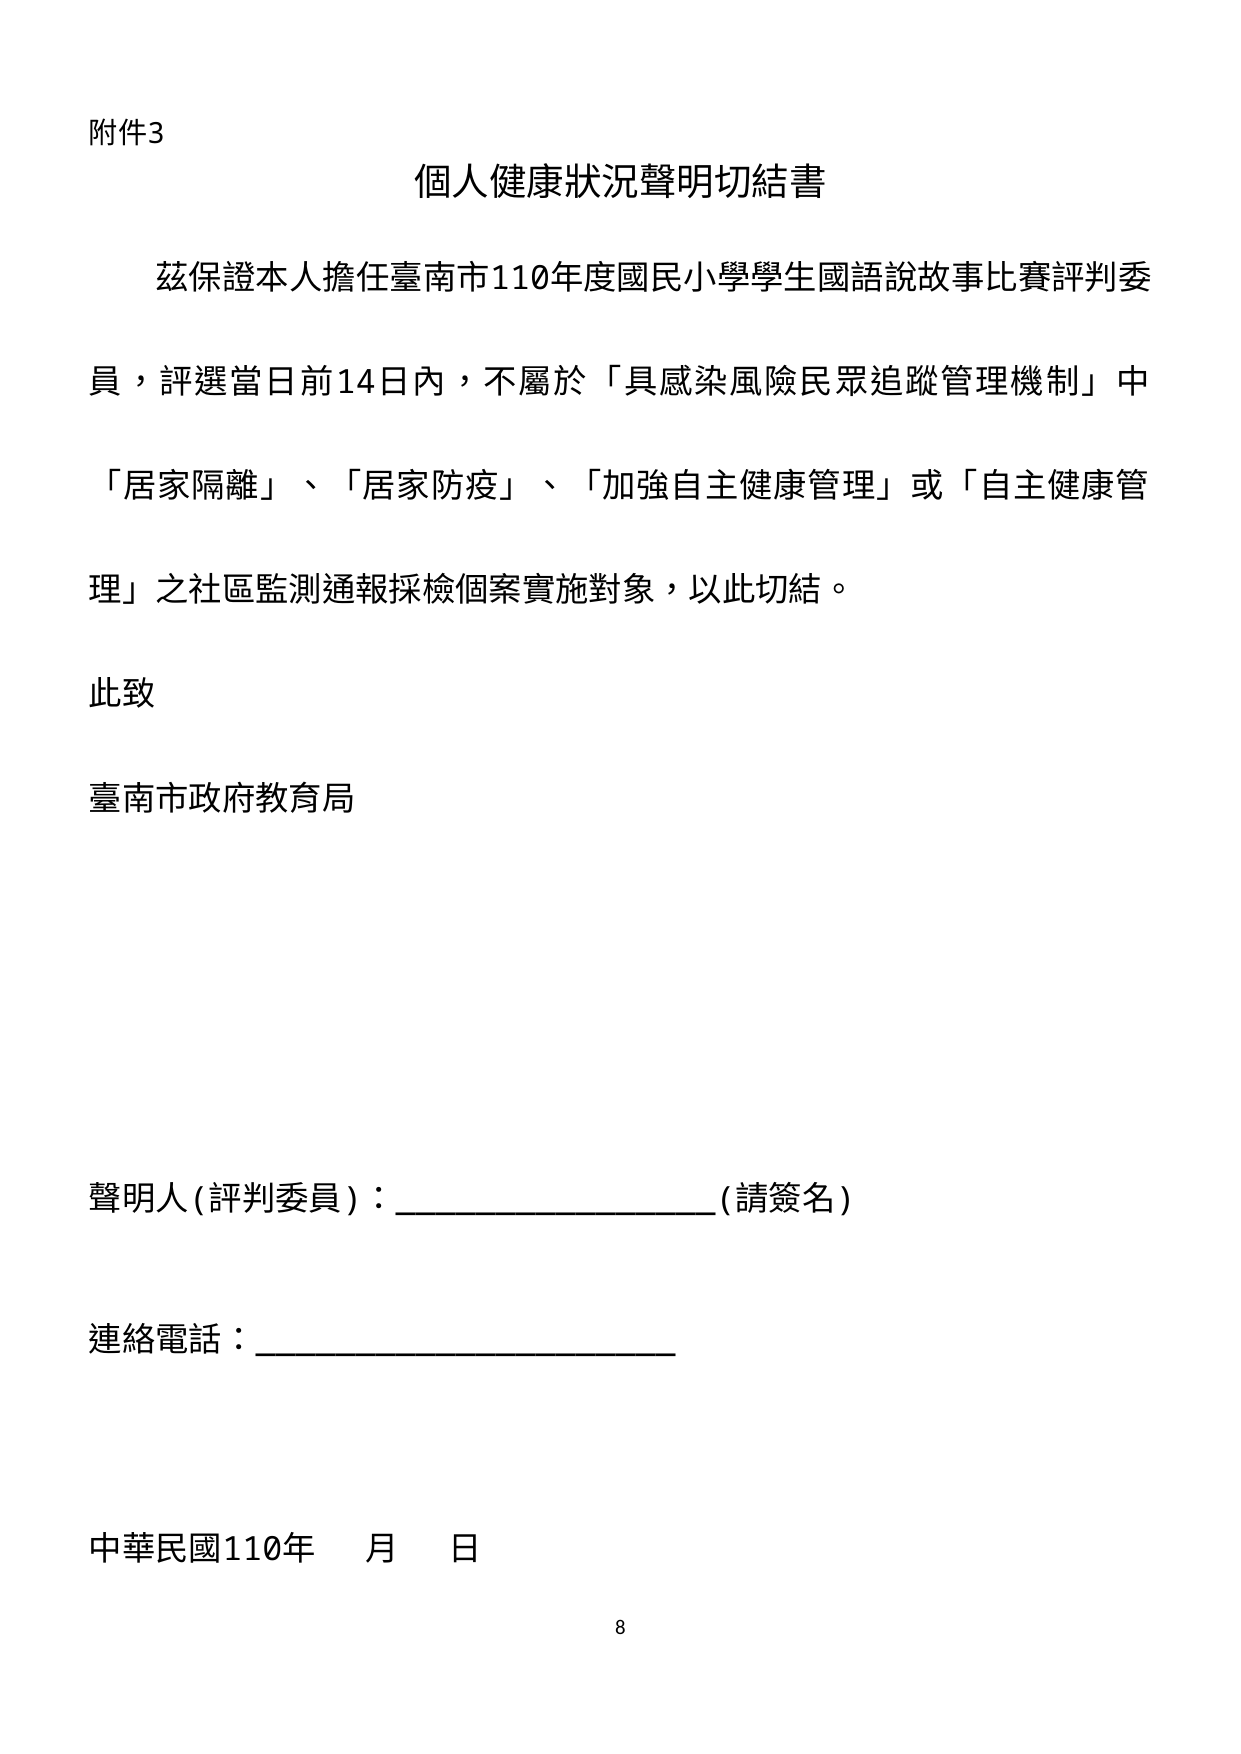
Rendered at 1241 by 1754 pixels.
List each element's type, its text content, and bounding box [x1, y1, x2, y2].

text 聲明人(評判委員)：________________(請簽名) [89, 1143, 1152, 1227]
text 此致 [89, 622, 1152, 727]
text 中華民國110年 月 日 [89, 1518, 1152, 1570]
text 臺南市政府教育局 [89, 727, 1152, 831]
text 個人健康狀況聲明切結書 [89, 154, 1152, 206]
text 茲保證本人擔任臺南市110年度國民小學學生國語說故事比賽評判委員，評選當日前14日內，不屬於「具感染風險民眾追蹤管理機制」中「居家隔離」、「居家防疫」、「加強自主健康管理」或「自主健康管理」之社區監測通報採檢個案實施對象，以此切結。 [89, 206, 1152, 622]
text 附件3 [89, 102, 1152, 154]
text 連絡電話：_____________________ [89, 1310, 1152, 1362]
